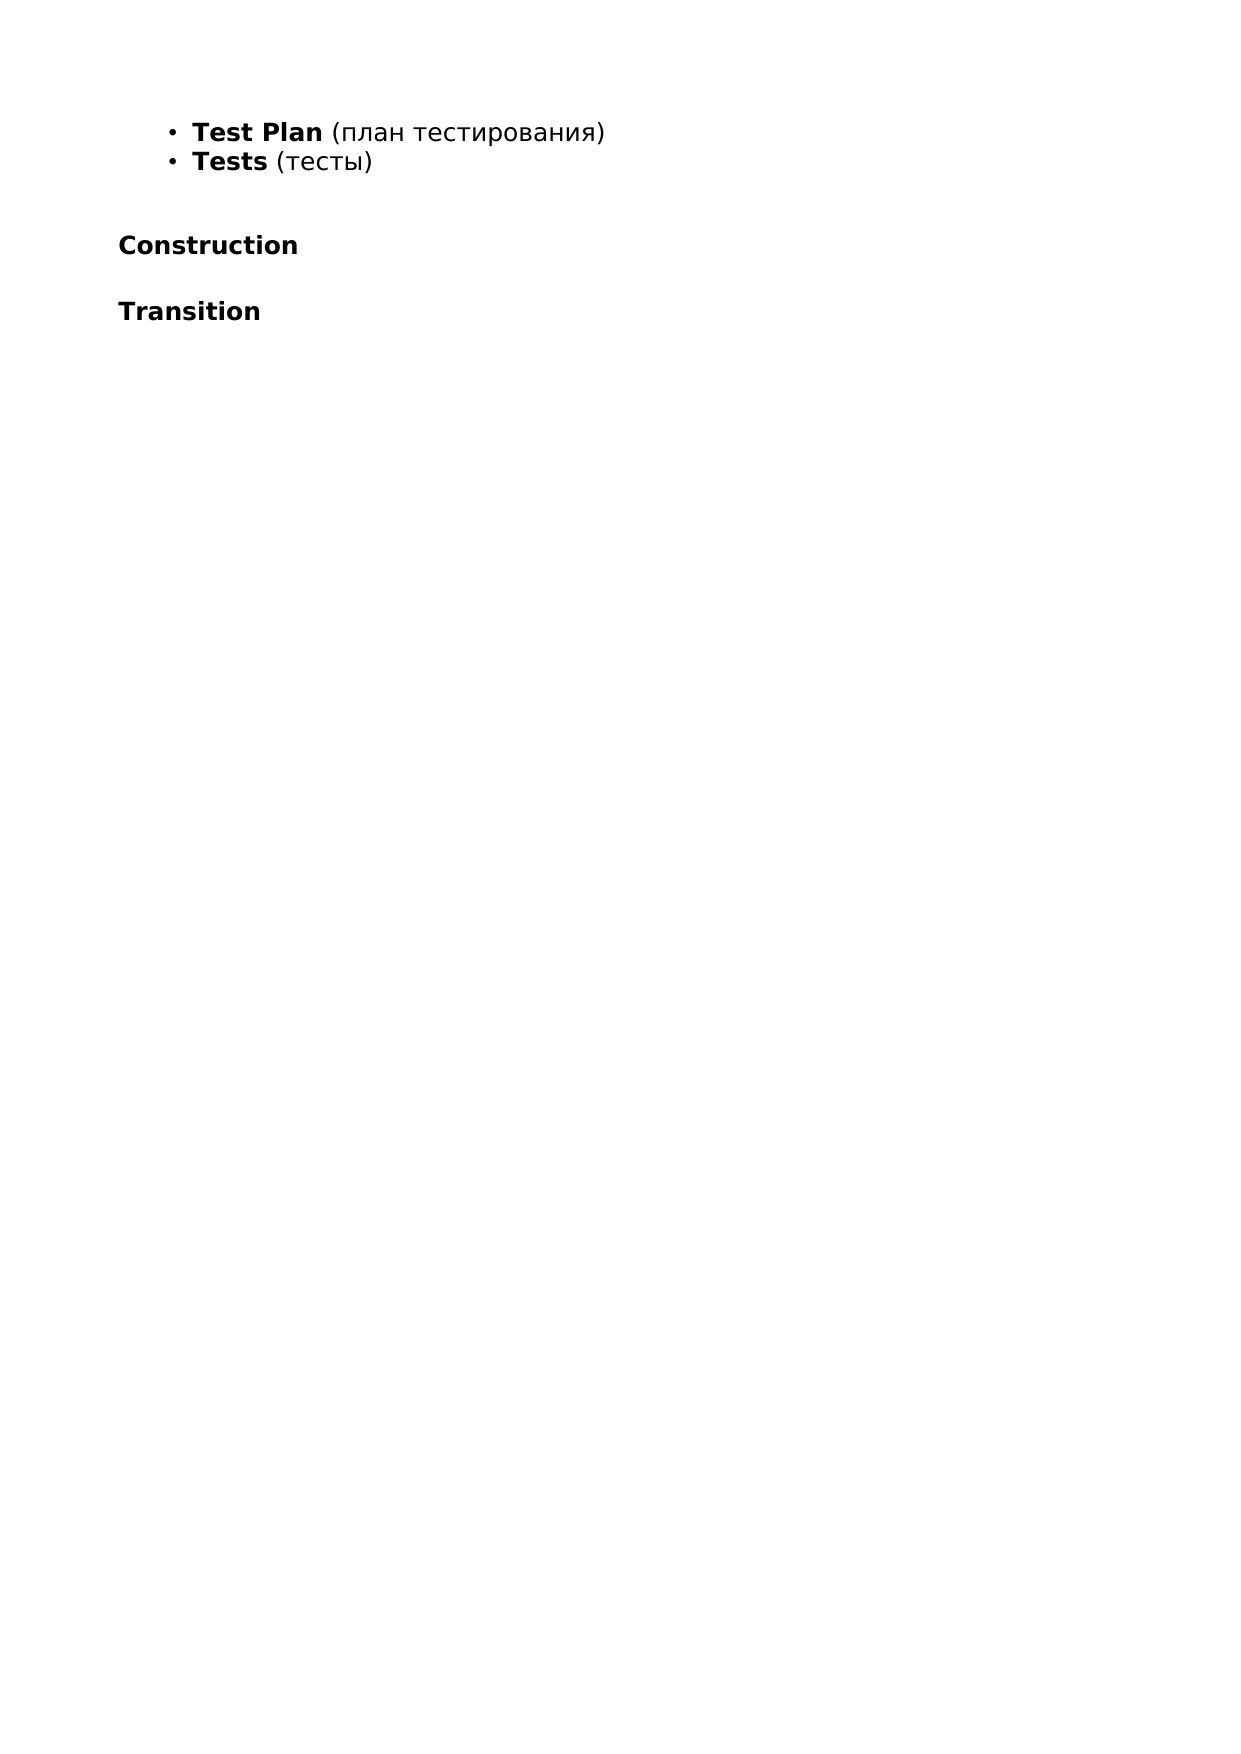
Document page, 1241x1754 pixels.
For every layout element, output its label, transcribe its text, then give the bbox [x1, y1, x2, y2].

subtitle Transition [118, 298, 1122, 327]
list Test Plan (план тестирования) [177, 118, 1122, 147]
subtitle Construction [118, 231, 1122, 260]
list Tests (тесты) [177, 147, 1122, 176]
